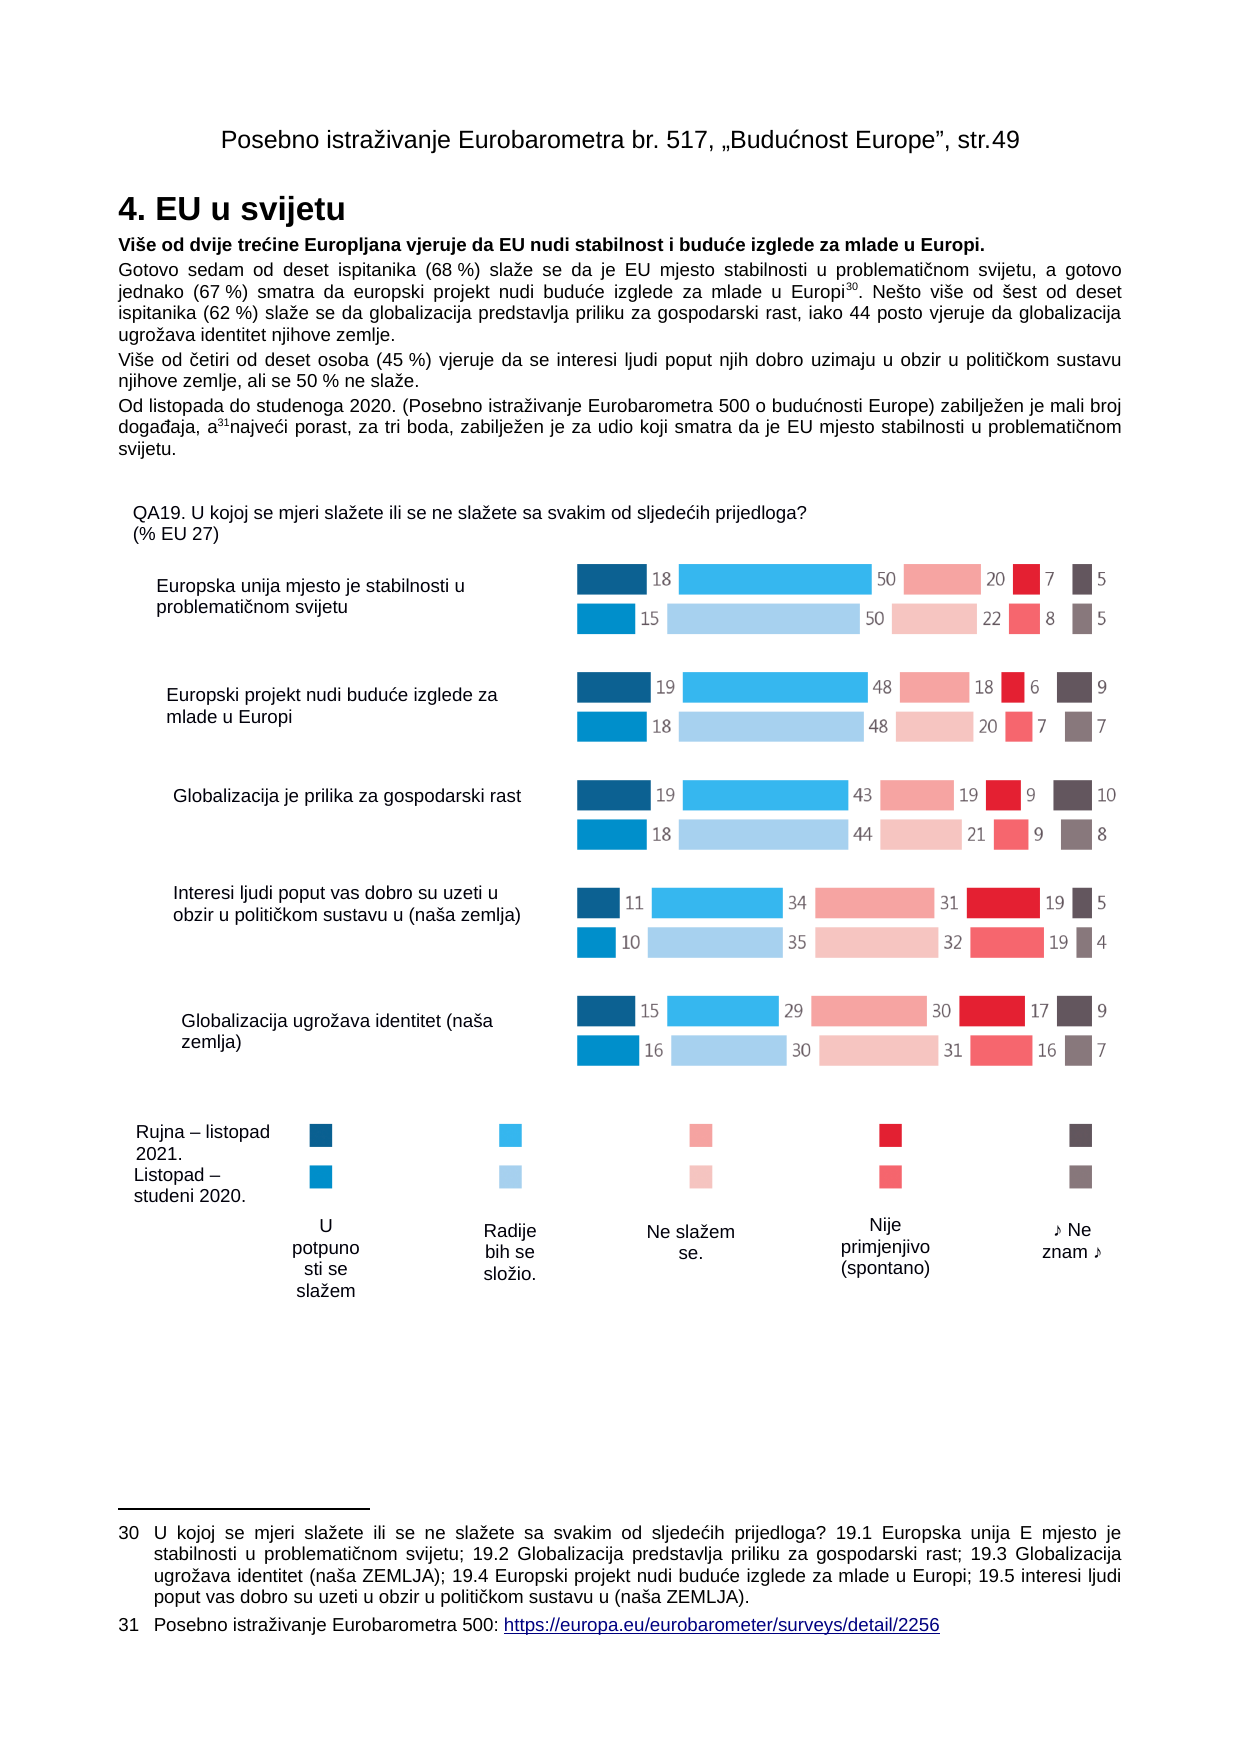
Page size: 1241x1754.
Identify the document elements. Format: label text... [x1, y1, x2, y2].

picture [563, 547, 1121, 1079]
text Više od dvije trećine Europljana vjeruje da EU nudi stabilnost i buduće izglede za mlade u Europi. [118, 234, 1122, 256]
text Posebno istraživanje Eurobarometra 500: https://europa.eu/eurobarometer/surveys/detail/2256 [118, 1614, 1122, 1636]
text Od listopada do studenoga 2020. (Posebno istraživanje Eurobarometra 500 o budućnosti Europe) zabilježen je mali broj događaja, anajveći porast, za tri boda, zabilježen je za udio koji smatra da je EU mjesto stabilnosti u problematičnom svijetu. [118, 395, 1122, 459]
text Gotovo sedam od deset ispitanika (68 %) slaže se da je EU mjesto stabilnosti u problematičnom svijetu, a gotovo jednako (67 %) smatra da europski projekt nudi buduće izglede za mlade u Europi. Nešto više od šest od deset ispitanika (62 %) slaže se da globalizacija predstavlja priliku za gospodarski rast, iako 44 posto vjeruje da globalizacija ugrožava identitet njihove zemlje. [118, 259, 1122, 345]
subtitle 4. EU u svijetu [118, 189, 1122, 228]
text U kojoj se mjeri slažete ili se ne slažete sa svakim od sljedećih prijedloga? 19.1 Europska unija E mjesto je stabilnosti u problematičnom svijetu; 19.2 Globalizacija predstavlja priliku za gospodarski rast; 19.3 Globalizacija ugrožava identitet (naša ZEMLJA); 19.4 Europski projekt nudi buduće izglede za mlade u Europi; 19.5 interesi ljudi poput vas dobro su uzeti u obzir u političkom sustavu u (naša ZEMLJA). [118, 1522, 1122, 1608]
text Više od četiri od deset osoba (45 %) vjeruje da se interesi ljudi poput njih dobro uzimaju u obzir u političkom sustavu njihove zemlje, ali se 50 % ne slaže. [118, 348, 1122, 392]
picture [281, 1100, 1103, 1203]
